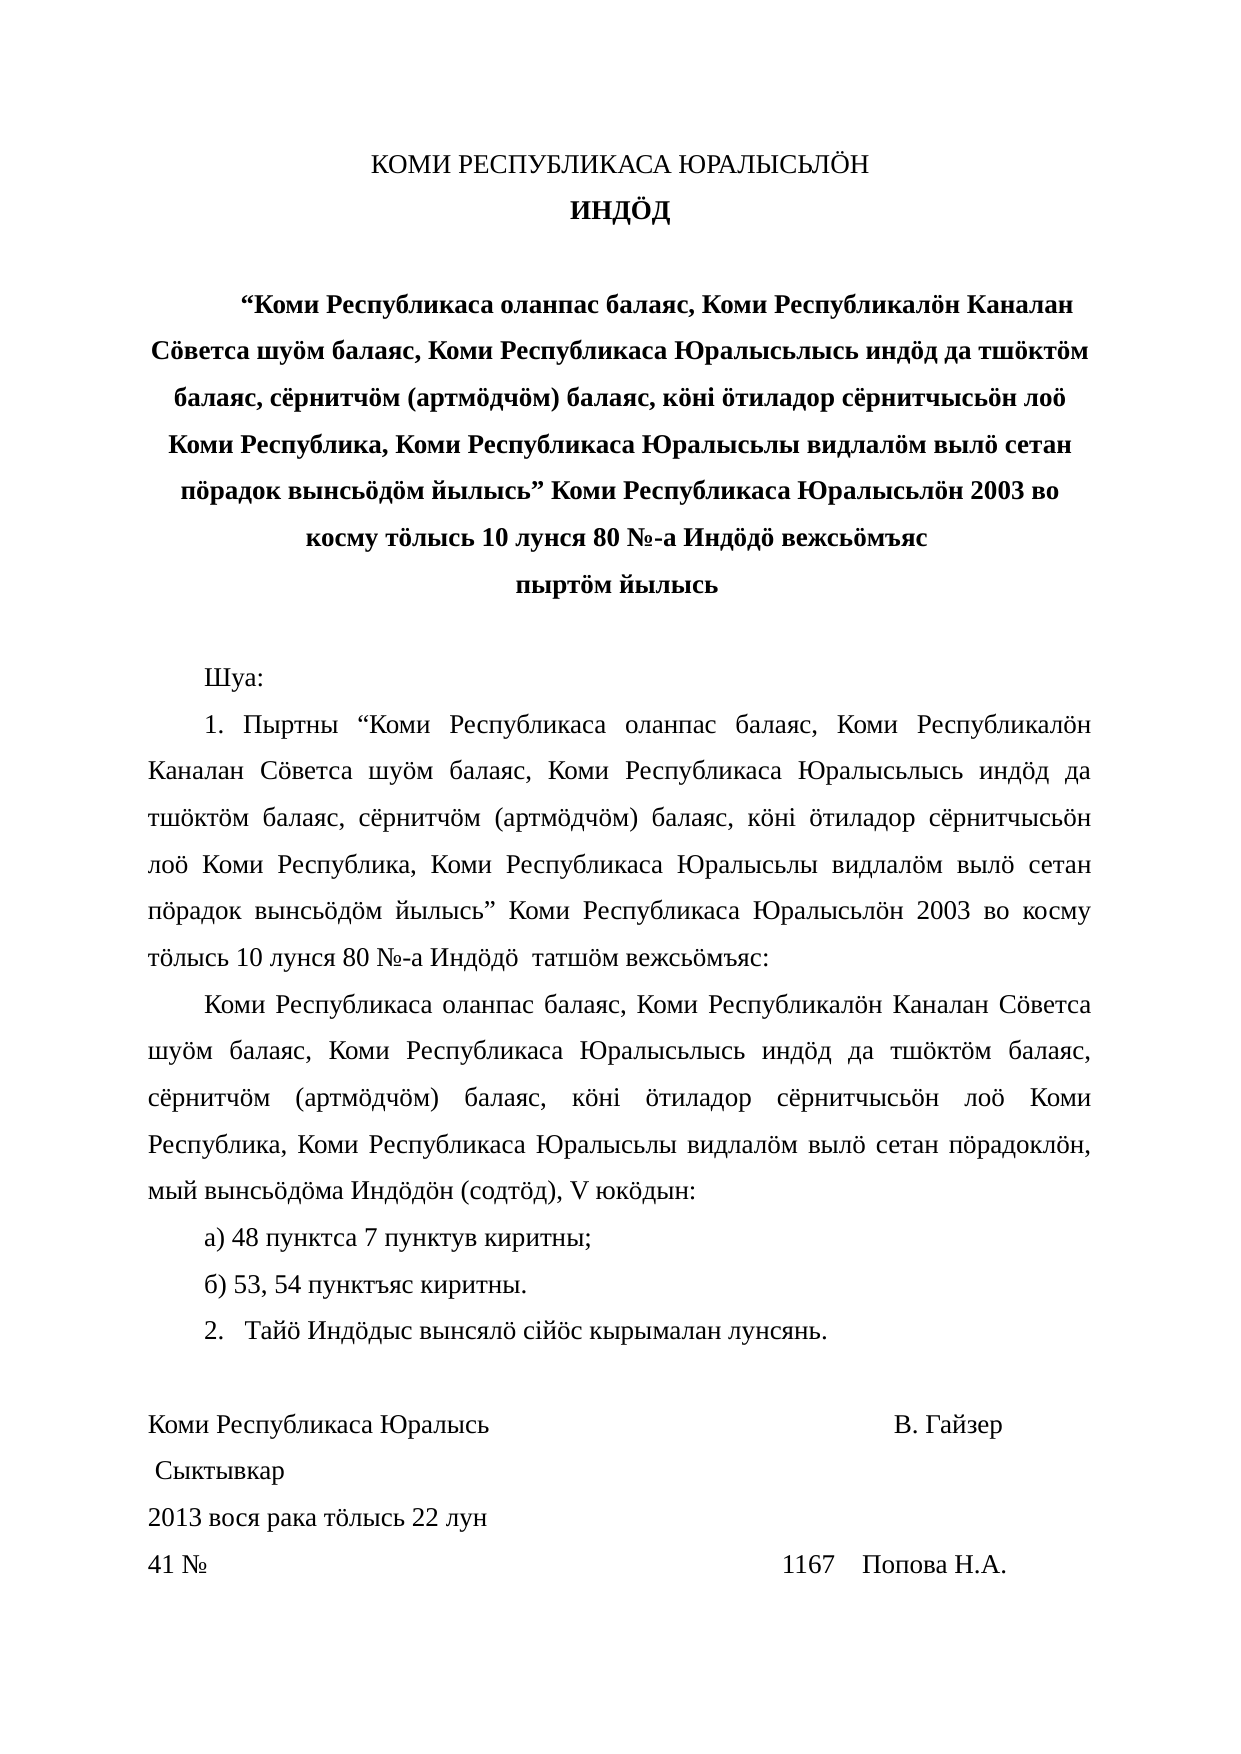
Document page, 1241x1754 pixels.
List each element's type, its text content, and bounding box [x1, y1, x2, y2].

text 2013 вося рака тӧлысь 22 лун [148, 1501, 1092, 1532]
subtitle КОМИ РЕСПУБЛИКАСА ЮРАЛЫСЬЛÖН [148, 148, 1092, 179]
text а) 48 пунктса 7 пунктув киритны; [148, 1221, 1092, 1252]
text б) 53, 54 пунктъяс киритны. [148, 1268, 1092, 1299]
title пыртӧм йылысь [148, 568, 1092, 599]
text Сыктывкар [148, 1454, 1092, 1486]
title “Коми Республикаса оланпас балаяс, Коми Республикалӧн Каналан Сӧветса шуӧм балаяс, Коми Республикаса Юралысьлысь индӧд да тшӧктӧм балаяс, сёрнитчӧм (артмӧдчӧм) балаяс, кӧні ӧтиладор сёрнитчысьӧн лоӧ Коми Республика, Коми Республикаса Юралысьлы видлалӧм вылӧ сетан пӧрадок вынсьӧдӧм йылысь” Коми Республикаса Юралысьлӧн 2003 во косму тӧлысь 10 лунся 80 №-а Индӧдӧ вежсьӧмъяс [148, 288, 1092, 552]
subtitle ИНДÖД [148, 194, 1092, 226]
text Коми Республикаса оланпас балаяс, Коми Республикалӧн Каналан Сӧветса шуӧм балаяс, Коми Республикаса Юралысьлысь индӧд да тшӧктӧм балаяс, сёрнитчӧм (артмӧдчӧм) балаяс, кӧні ӧтиладор сёрнитчысьӧн лоӧ Коми Республика, Коми Республикаса Юралысьлы видлалӧм вылӧ сетан пӧрадоклӧн, мый вынсьӧдӧма Индӧдӧн (содтӧд), V юкӧдын: [148, 988, 1092, 1206]
text 1. Пыртны “Коми Республикаса оланпас балаяс, Коми Республикалӧн Каналан Сӧветса шуӧм балаяс, Коми Республикаса Юралысьлысь индӧд да тшӧктӧм балаяс, сёрнитчӧм (артмӧдчӧм) балаяс, кӧні ӧтиладор сёрнитчысьӧн лоӧ Коми Республика, Коми Республикаса Юралысьлы видлалӧм вылӧ сетан пӧрадок вынсьӧдӧм йылысь” Коми Республикаса Юралысьлӧн 2003 во косму тӧлысь 10 лунся 80 №-а Индӧдӧ татшӧм вежсьӧмъяс: [148, 708, 1092, 972]
text 41 № 1167 Попова Н.А. [148, 1548, 1098, 1579]
text 2. Тайӧ Индӧдыс вынсялӧ сійӧс кырымалан лунсянь. [148, 1314, 1092, 1346]
text Коми Республикаса Юралысь В. Гайзер [148, 1408, 1092, 1439]
text Шуа: [148, 661, 1092, 692]
